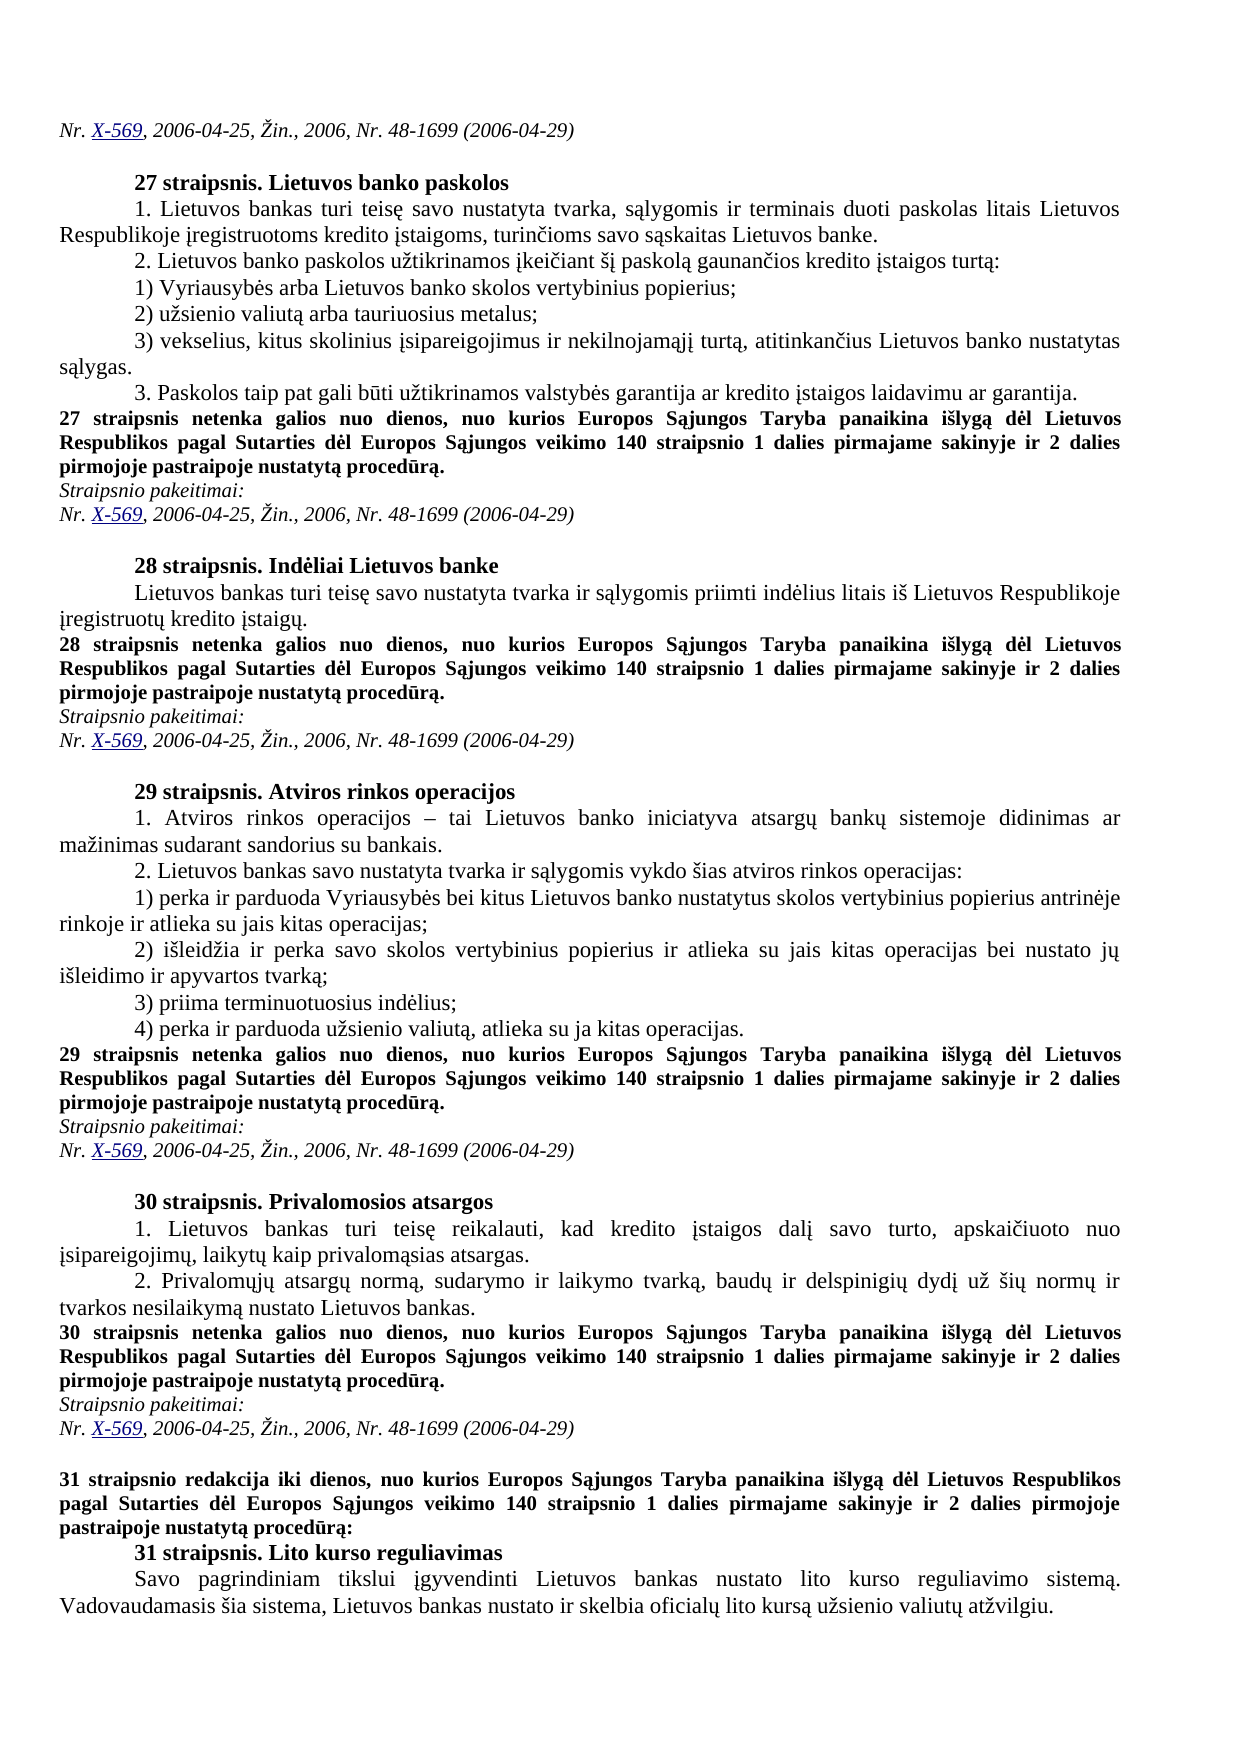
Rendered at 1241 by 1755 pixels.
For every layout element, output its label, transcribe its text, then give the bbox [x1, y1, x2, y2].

text 2) užsienio valiutą arba tauriuosius metalus; [59, 300, 1122, 327]
text Straipsnio pakeitimai: [59, 478, 1122, 502]
text Straipsnio pakeitimai: [59, 704, 1122, 728]
text 1) perka ir parduoda Vyriausybės bei kitus Lietuvos banko nustatytus skolos vertybinius popierius antrinėje rinkoje ir atlieka su jais kitas operacijas; [59, 883, 1122, 936]
text Nr. X-569, 2006-04-25, Žin., 2006, Nr. 48-1699 (2006-04-29) [59, 502, 1122, 526]
text Nr. X-569, 2006-04-25, Žin., 2006, Nr. 48-1699 (2006-04-29) [59, 728, 1122, 752]
text Nr. X-569, 2006-04-25, Žin., 2006, Nr. 48-1699 (2006-04-29) [59, 118, 1122, 142]
text 28 straipsnis netenka galios nuo dienos, nuo kurios Europos Sąjungos Taryba panaikina išlygą dėl Lietuvos Respublikos pagal Sutarties dėl Europos Sąjungos veikimo 140 straipsnio 1 dalies pirmajame sakinyje ir 2 dalies pirmojoje pastraipoje nustatytą procedūrą. [59, 631, 1122, 704]
text 2) išleidžia ir perka savo skolos vertybinius popierius ir atlieka su jais kitas operacijas bei nustato jų išleidimo ir apyvartos tvarką; [59, 936, 1122, 989]
text Nr. X-569, 2006-04-25, Žin., 2006, Nr. 48-1699 (2006-04-29) [59, 1138, 1122, 1162]
text 1. Atviros rinkos operacijos – tai Lietuvos banko iniciatyva atsargų bankų sistemoje didinimas ar mažinimas sudarant sandorius su bankais. [59, 804, 1122, 857]
text 27 straipsnis. Lietuvos banko paskolos [59, 168, 1122, 195]
text 31 straipsnio redakcija iki dienos, nuo kurios Europos Sąjungos Taryba panaikina išlygą dėl Lietuvos Respublikos pagal Sutarties dėl Europos Sąjungos veikimo 140 straipsnio 1 dalies pirmajame sakinyje ir 2 dalies pirmojoje pastraipoje nustatytą procedūrą: [59, 1467, 1122, 1539]
text 28 straipsnis. Indėliai Lietuvos banke [59, 552, 1122, 579]
text 3) priima terminuotuosius indėlius; [59, 989, 1122, 1015]
text 30 straipsnis netenka galios nuo dienos, nuo kurios Europos Sąjungos Taryba panaikina išlygą dėl Lietuvos Respublikos pagal Sutarties dėl Europos Sąjungos veikimo 140 straipsnio 1 dalies pirmajame sakinyje ir 2 dalies pirmojoje pastraipoje nustatytą procedūrą. [59, 1320, 1122, 1392]
text 3. Paskolos taip pat gali būti užtikrinamos valstybės garantija ar kredito įstaigos laidavimu ar garantija. [59, 379, 1122, 406]
text 2. Lietuvos banko paskolos užtikrinamos įkeičiant šį paskolą gaunančios kredito įstaigos turtą: [59, 248, 1122, 274]
text 2. Privalomųjų atsargų normą, sudarymo ir laikymo tvarką, baudų ir delspinigių dydį už šių normų ir tvarkos nesilaikymą nustato Lietuvos bankas. [59, 1267, 1122, 1320]
text 1) Vyriausybės arba Lietuvos banko skolos vertybinius popierius; [59, 274, 1122, 300]
text 1. Lietuvos bankas turi teisę reikalauti, kad kredito įstaigos dalį savo turto, apskaičiuoto nuo įsipareigojimų, laikytų kaip privalomąsias atsargas. [59, 1215, 1122, 1267]
text 2. Lietuvos bankas savo nustatyta tvarka ir sąlygomis vykdo šias atviros rinkos operacijas: [59, 857, 1122, 883]
text 31 straipsnis. Lito kurso reguliavimas [59, 1539, 1122, 1565]
text Nr. X-569, 2006-04-25, Žin., 2006, Nr. 48-1699 (2006-04-29) [59, 1416, 1122, 1440]
text 27 straipsnis netenka galios nuo dienos, nuo kurios Europos Sąjungos Taryba panaikina išlygą dėl Lietuvos Respublikos pagal Sutarties dėl Europos Sąjungos veikimo 140 straipsnio 1 dalies pirmajame sakinyje ir 2 dalies pirmojoje pastraipoje nustatytą procedūrą. [59, 406, 1122, 478]
text Lietuvos bankas turi teisę savo nustatyta tvarka ir sąlygomis priimti indėlius litais iš Lietuvos Respublikoje įregistruotų kredito įstaigų. [59, 579, 1122, 631]
text 3) vekselius, kitus skolinius įsipareigojimus ir nekilnojamąjį turtą, atitinkančius Lietuvos banko nustatytas sąlygas. [59, 327, 1122, 379]
text Straipsnio pakeitimai: [59, 1114, 1122, 1138]
text 30 straipsnis. Privalomosios atsargos [59, 1188, 1122, 1215]
text 29 straipsnis. Atviros rinkos operacijos [59, 778, 1122, 804]
text Savo pagrindiniam tikslui įgyvendinti Lietuvos bankas nustato lito kurso reguliavimo sistemą. Vadovaudamasis šia sistema, Lietuvos bankas nustato ir skelbia oficialų lito kursą užsienio valiutų atžvilgiu. [59, 1565, 1122, 1618]
text Straipsnio pakeitimai: [59, 1392, 1122, 1416]
text 1. Lietuvos bankas turi teisę savo nustatyta tvarka, sąlygomis ir terminais duoti paskolas litais Lietuvos Respublikoje įregistruotoms kredito įstaigoms, turinčioms savo sąskaitas Lietuvos banke. [59, 195, 1122, 248]
text 4) perka ir parduoda užsienio valiutą, atlieka su ja kitas operacijas. [59, 1015, 1122, 1042]
text 29 straipsnis netenka galios nuo dienos, nuo kurios Europos Sąjungos Taryba panaikina išlygą dėl Lietuvos Respublikos pagal Sutarties dėl Europos Sąjungos veikimo 140 straipsnio 1 dalies pirmajame sakinyje ir 2 dalies pirmojoje pastraipoje nustatytą procedūrą. [59, 1042, 1122, 1114]
